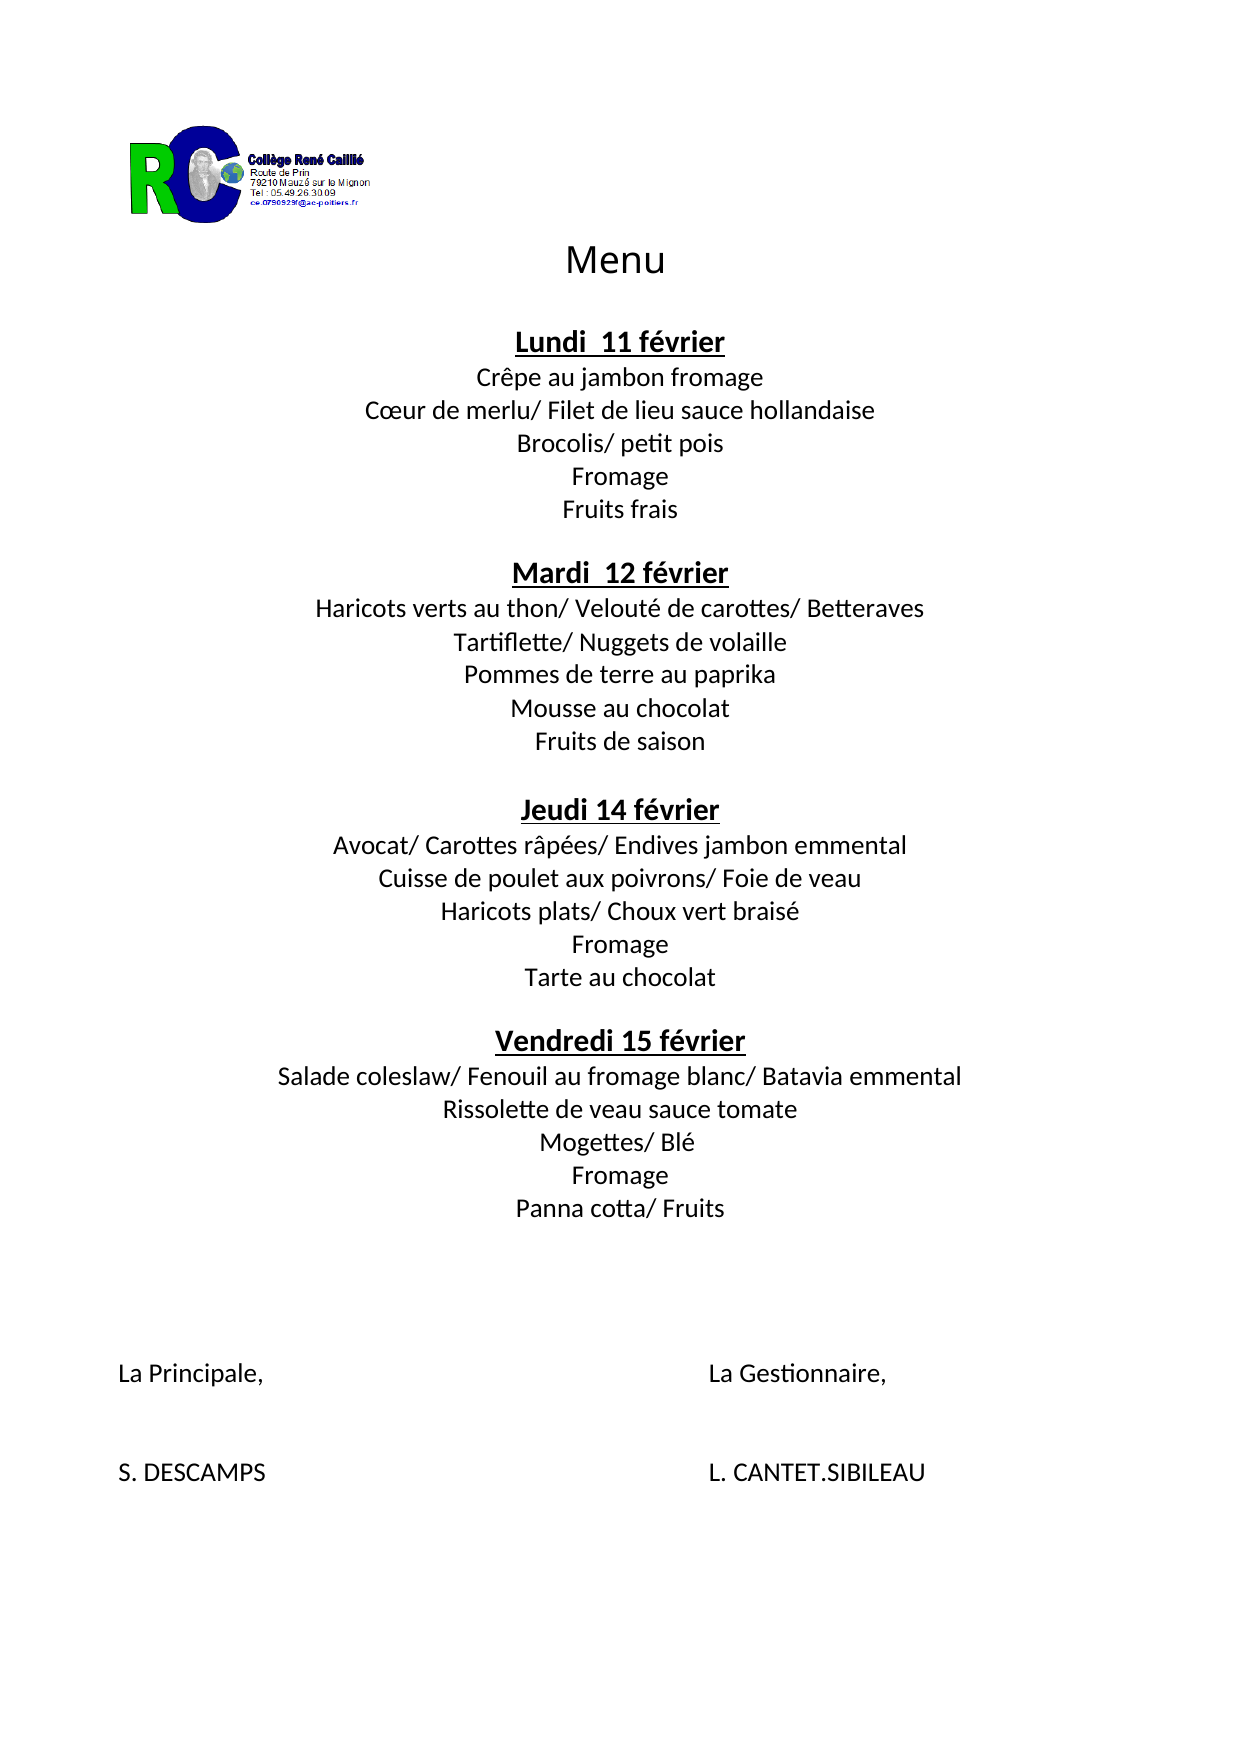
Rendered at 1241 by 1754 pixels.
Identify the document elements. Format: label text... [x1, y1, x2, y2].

text Lundi 11 février [118, 322, 1122, 360]
text Mogettes/ Blé [118, 1125, 1122, 1158]
text Fruits de saison [118, 724, 1122, 757]
text Salade coleslaw/ Fenouil au fromage blanc/ Batavia emmental [118, 1059, 1122, 1092]
text La Principale, La Gestionnaire, [118, 1356, 1122, 1389]
text Cuisse de poulet aux poivrons/ Foie de veau [118, 861, 1122, 894]
text Pommes de terre au paprika [118, 658, 1122, 691]
text Haricots verts au thon/ Velouté de carottes/ Betteraves [118, 592, 1122, 625]
text S. DESCAMPS L. CANTET.SIBILEAU [118, 1455, 1122, 1488]
text Tarte au chocolat [118, 960, 1122, 993]
text Haricots plats/ Choux vert braisé [118, 894, 1122, 927]
text Avocat/ Carottes râpées/ Endives jambon emmental [118, 828, 1122, 861]
text Mardi 12 février [118, 553, 1122, 592]
text Jeudi 14 février [118, 790, 1122, 828]
text Mousse au chocolat [118, 691, 1122, 724]
text Menu [118, 118, 1122, 284]
text Fromage [118, 1158, 1122, 1191]
text Panna cotta/ Fruits [118, 1191, 1122, 1224]
text Brocolis/ petit pois [118, 426, 1122, 459]
text Fromage [118, 459, 1122, 492]
text Rissolette de veau sauce tomate [118, 1092, 1122, 1125]
text Fruits frais [118, 492, 1122, 526]
text Cœur de merlu/ Filet de lieu sauce hollandaise [118, 393, 1122, 426]
text Tartiflette/ Nuggets de volaille [118, 625, 1122, 658]
text Crêpe au jambon fromage [118, 360, 1122, 393]
picture [118, 118, 382, 234]
text Vendredi 15 février [118, 1021, 1122, 1059]
text Fromage [118, 927, 1122, 960]
